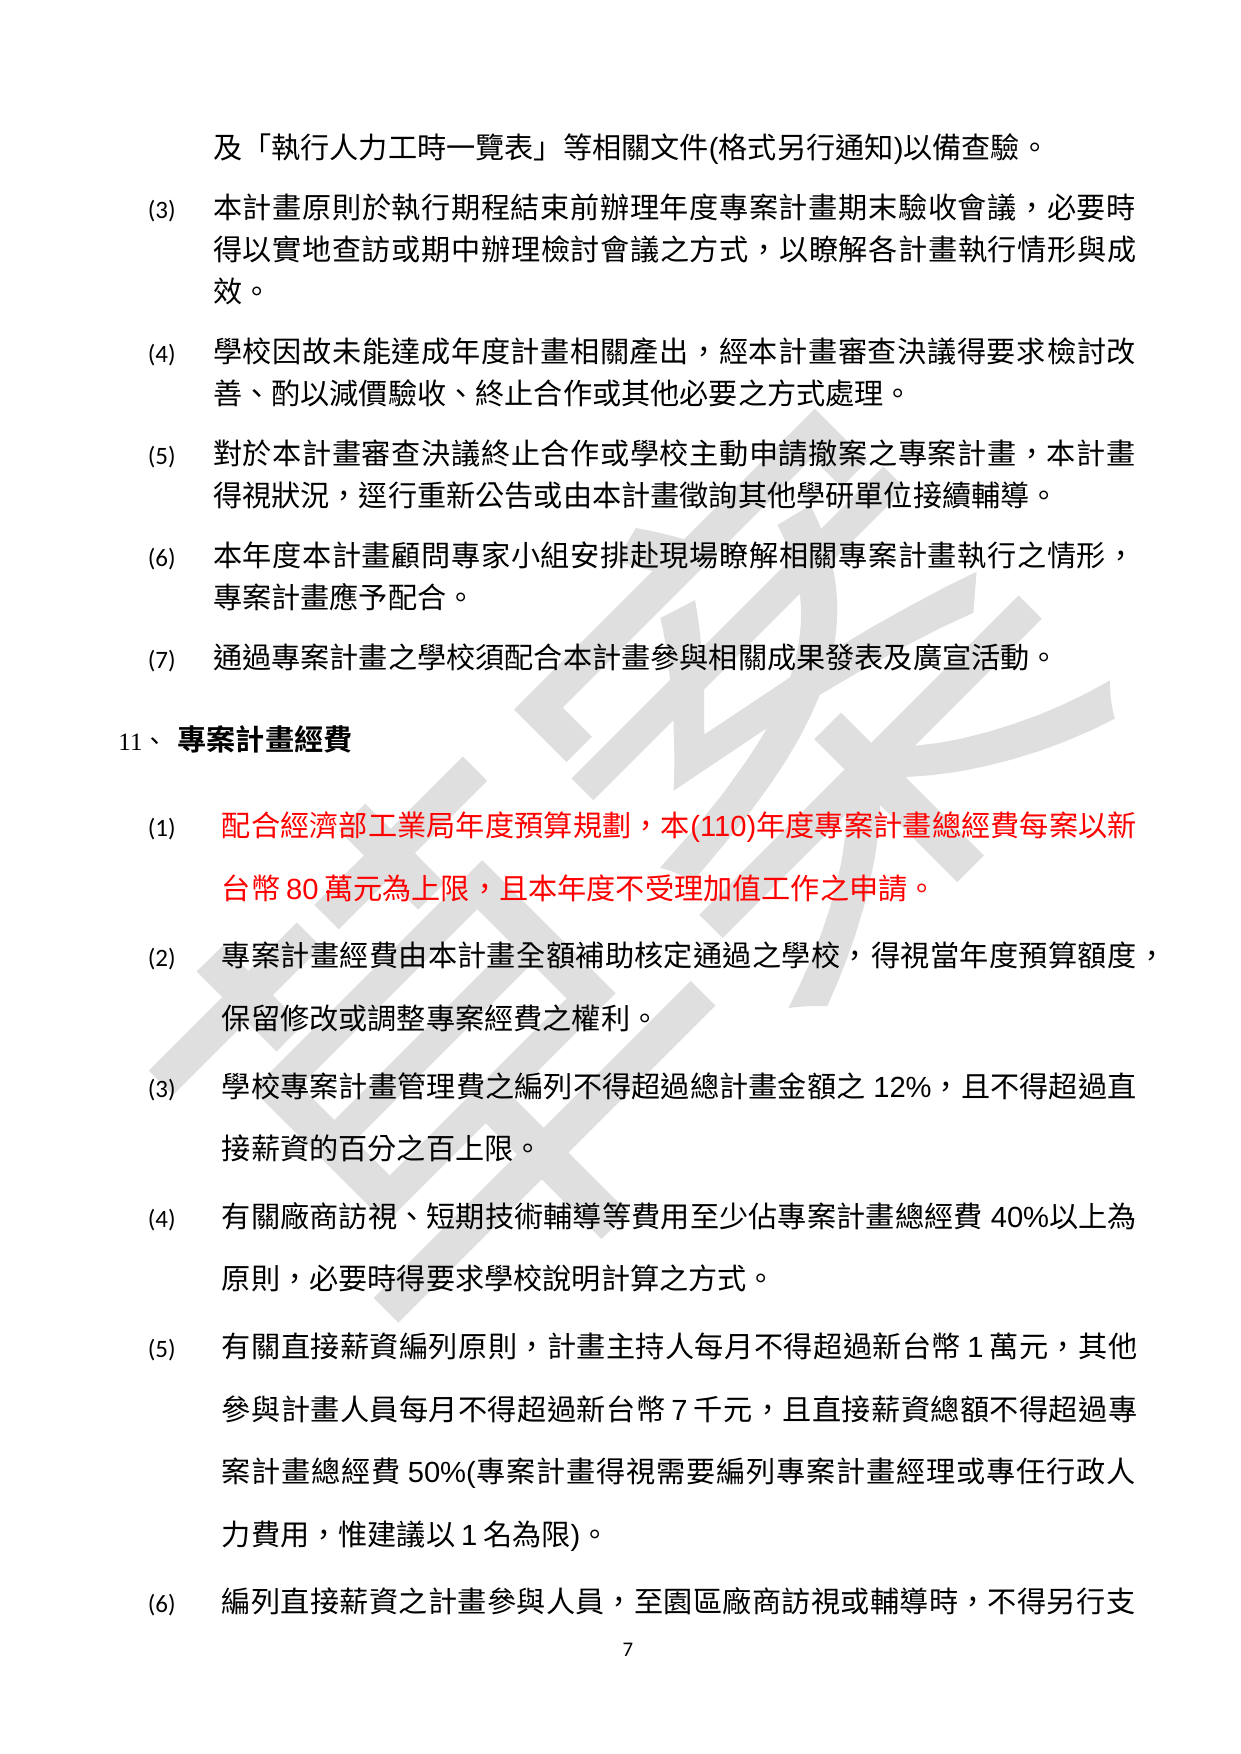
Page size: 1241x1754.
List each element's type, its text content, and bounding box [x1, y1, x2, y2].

list 學校專案計畫管理費之編列不得超過總計畫金額之12%，且不得超過直接薪資的百分之百上限。 [148, 1043, 329, 1168]
list 通過專案計畫之學校須配合本計畫參與相關成果發表及廣宣活動。 [718, 635, 799, 677]
list 及「執行人力工時一覽表」等相關文件(格式另行通知)以備查驗。 [148, 125, 1137, 167]
list [724, 731, 764, 758]
list [917, 696, 1025, 745]
list 配合經濟部工業局年度預算規劃，本(110)年度專案計畫總經費每案以新台幣80萬元為上限，且本年度不受理加值工作之申請。 [363, 882, 414, 907]
list 本年度本計畫顧問專家小組安排赴現場瞭解相關專案計畫執行之情形，專案計畫應予配合。 [148, 533, 651, 617]
list 本年度本計畫顧問專家小組安排赴現場瞭解相關專案計畫執行之情形，專案計畫應予配合。 [834, 533, 1137, 617]
list 專案計畫經費由本計畫全額補助核定通過之學校，得視當年度預算額度，保留修改或調整專案經費之權利。 [460, 968, 566, 1037]
list 專案計畫經費由本計畫全額補助核定通過之學校，得視當年度預算額度，保留修改或調整專案經費之權利。 [536, 912, 1137, 1037]
list 學校專案計畫管理費之編列不得超過總計畫金額之12%，且不得超過直接薪資的百分之百上限。 [513, 1043, 627, 1127]
list 專案計畫經費 [118, 696, 561, 758]
list 有關廠商訪視、短期技術輔導等費用至少佔專案計畫總經費40%以上為原則，必要時得要求學校說明計算之方式。 [148, 1173, 497, 1298]
list 專案計畫經費由本計畫全額補助核定通過之學校，得視當年度預算額度，保留修改或調整專案經費之權利。 [351, 912, 510, 1037]
list 學校專案計畫管理費之編列不得超過總計畫金額之12%，且不得超過直接薪資的百分之百上限。 [570, 1043, 1137, 1168]
list 配合經濟部工業局年度預算規劃，本(110)年度專案計畫總經費每案以新台幣80萬元為上限，且本年度不受理加值工作之申請。 [416, 782, 831, 907]
list 配合經濟部工業局年度預算規劃，本(110)年度專案計畫總經費每案以新台幣80萬元為上限，且本年度不受理加值工作之申請。 [865, 782, 1137, 907]
list [705, 696, 760, 733]
list 學校專案計畫管理費之編列不得超過總計畫金額之12%，且不得超過直接薪資的百分之百上限。 [356, 1043, 521, 1168]
list 有關直接薪資編列原則，計畫主持人每月不得超過新台幣1萬元，其他參與計畫人員每月不得超過新台幣7千元，且直接薪資總額不得超過專案計畫總經費50%(專案計畫得視需要編列專案計畫經理或專任行政人力費用，惟建議以1名為限)。 [148, 1303, 1137, 1553]
list 編列直接薪資之計畫參與人員，至園區廠商訪視或輔導時，不得另行支 [148, 1558, 1137, 1621]
list [789, 696, 917, 758]
list 配合經濟部工業局年度預算規劃，本(110)年度專案計畫總經費每案以新台幣80萬元為上限，且本年度不受理加值工作之申請。 [755, 816, 846, 907]
list 學校專案計畫管理費之編列不得超過總計畫金額之12%，且不得超過直接薪資的百分之百上限。 [302, 1043, 410, 1119]
list 本計畫原則於執行期程結束前辦理年度專案計畫期末驗收會議，必要時得以實地查訪或期中辦理檢討會議之方式，以瞭解各計畫執行情形與成效。 [148, 185, 1137, 310]
list 對於本計畫審查決議終止合作或學校主動申請撤案之專案計畫，本計畫得視狀況，逕行重新公告或由本計畫徵詢其他學研單位接續輔導。 [839, 431, 1137, 514]
list 通過專案計畫之學校須配合本計畫參與相關成果發表及廣宣活動。 [852, 635, 978, 677]
list 通過專案計畫之學校須配合本計畫參與相關成果發表及廣宣活動。 [595, 635, 669, 677]
list 對於本計畫審查決議終止合作或學校主動申請撤案之專案計畫，本計畫得視狀況，逕行重新公告或由本計畫徵詢其他學研單位接續輔導。 [148, 431, 791, 514]
list 通過專案計畫之學校須配合本計畫參與相關成果發表及廣宣活動。 [148, 635, 587, 677]
list 專案計畫經費由本計畫全額補助核定通過之學校，得視當年度預算額度，保留修改或調整專案經費之權利。 [148, 912, 429, 1037]
list 學校因故未能達成年度計畫相關產出，經本計畫審查決議得要求檢討改善、酌以減價驗收、終止合作或其他必要之方式處理。 [148, 329, 1137, 412]
list [564, 696, 652, 758]
list 配合經濟部工業局年度預算規劃，本(110)年度專案計畫總經費每案以新台幣80萬元為上限，且本年度不受理加值工作之申請。 [148, 782, 436, 907]
list 本年度本計畫顧問專家小組安排赴現場瞭解相關專案計畫執行之情形，專案計畫應予配合。 [655, 533, 785, 617]
list 通過專案計畫之學校須配合本計畫參與相關成果發表及廣宣活動。 [985, 635, 1137, 677]
list 學校專案計畫管理費之編列不得超過總計畫金額之12%，且不得超過直接薪資的百分之百上限。 [442, 1124, 510, 1168]
list [637, 722, 674, 758]
list 對於本計畫審查決議終止合作或學校主動申請撤案之專案計畫，本計畫得視狀況，逕行重新公告或由本計畫徵詢其他學研單位接續輔導。 [758, 460, 848, 514]
list 有關廠商訪視、短期技術輔導等費用至少佔專案計畫總經費40%以上為原則，必要時得要求學校說明計算之方式。 [425, 1173, 1137, 1298]
